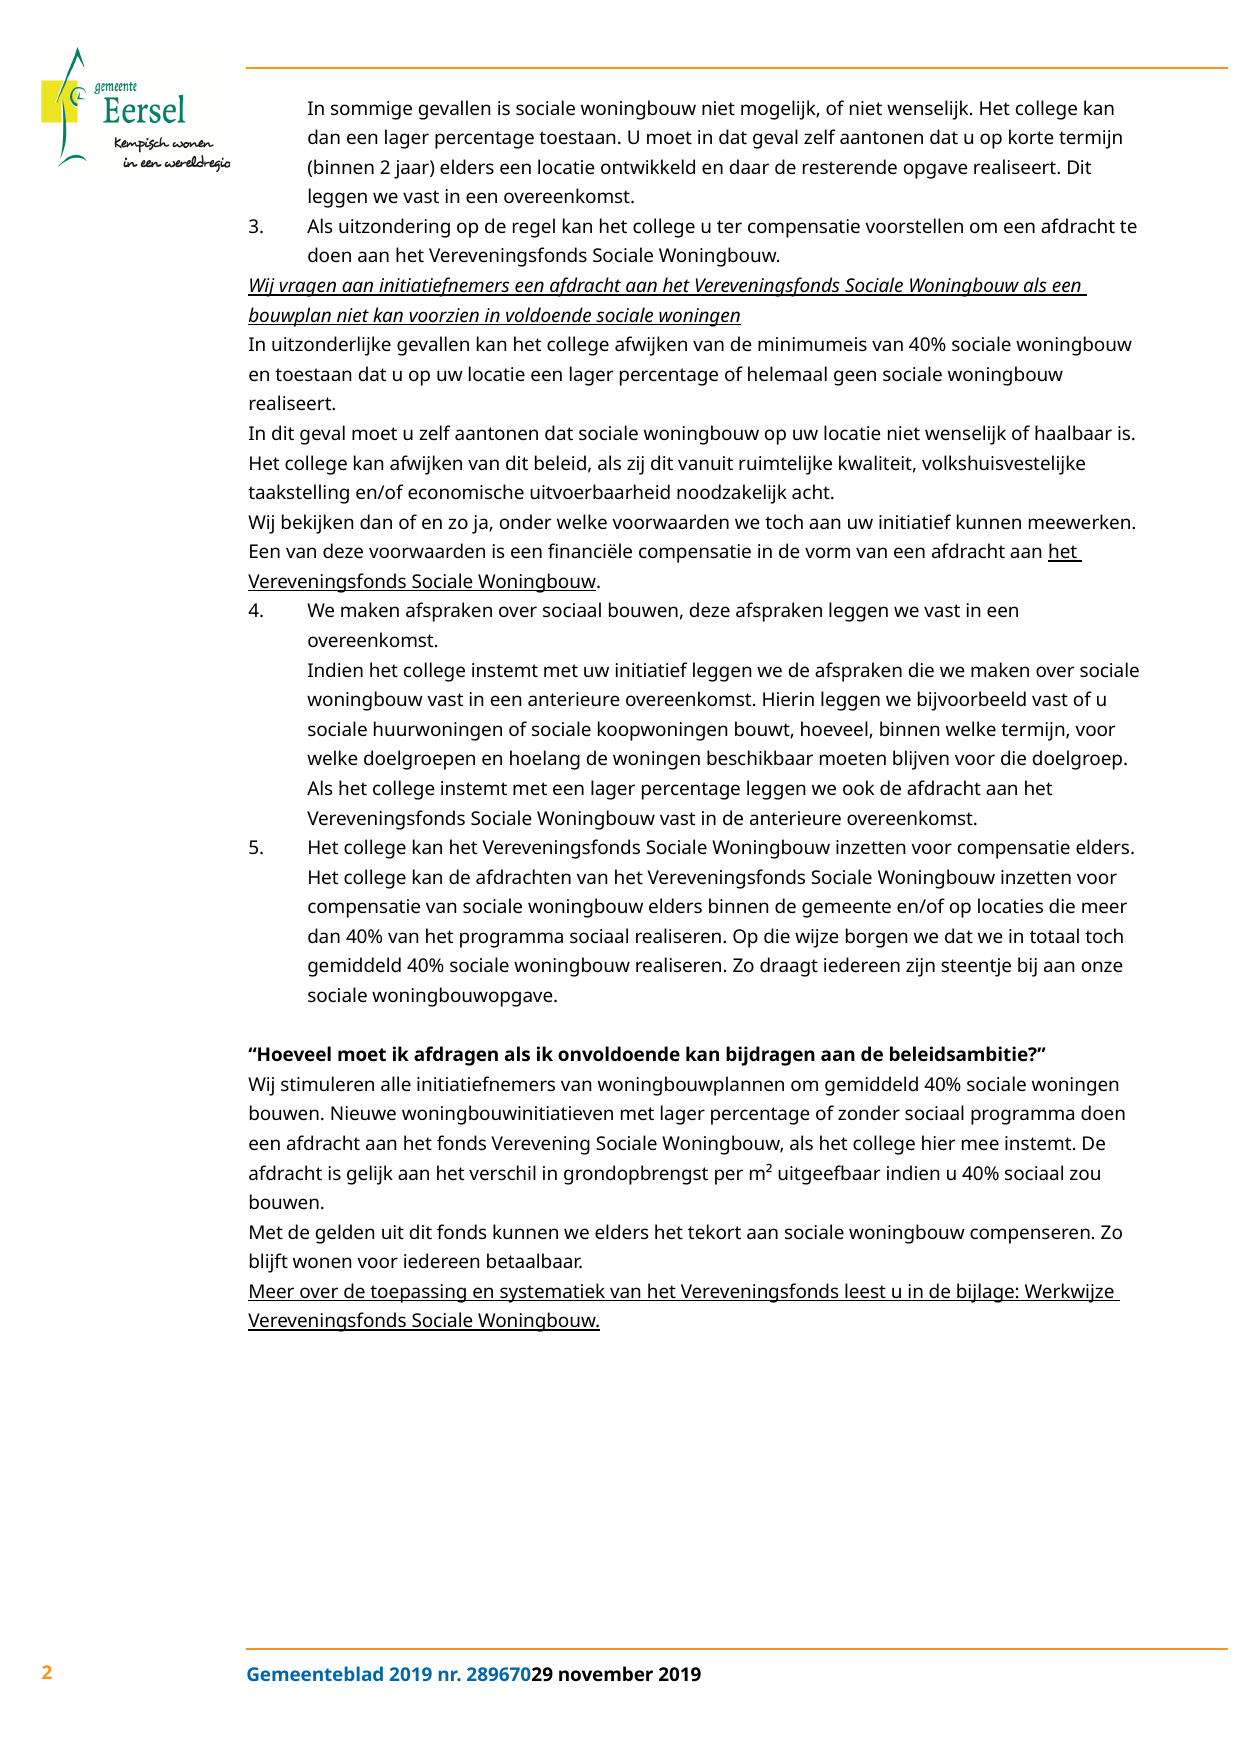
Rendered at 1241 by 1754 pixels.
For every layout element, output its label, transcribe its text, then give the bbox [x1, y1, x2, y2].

text Meer over de toepassing en systematiek van het Vereveningsfonds leest u in de bijlage: Werkwijze Vereveningsfonds Sociale Woningbouw. [248, 1278, 1152, 1333]
list Indien het college instemt met uw initiatief leggen we de afspraken die we maken over sociale woningbouw vast in een anterieure overeenkomst. Hierin leggen we bijvoorbeeld vast of u sociale huurwoningen of sociale koopwoningen bouwt, hoeveel, binnen welke termijn, voor welke doelgroepen en hoelang de woningen beschikbaar moeten blijven voor die doelgroep. [248, 657, 1152, 771]
text In dit geval moet u zelf aantonen dat sociale woningbouw op uw locatie niet wenselijk of haalbaar is. Het college kan afwijken van dit beleid, als zij dit vanuit ruimtelijke kwaliteit, volkshuisvestelijke taakstelling en/of economische uitvoerbaarheid noodzakelijk acht. [248, 420, 1152, 505]
text Wij bekijken dan of en zo ja, onder welke voorwaarden we toch aan uw initiatief kunnen meewerken. Een van deze voorwaarden is een financiële compensatie in de vorm van een afdracht aan het Vereveningsfonds Sociale Woningbouw. [248, 509, 1152, 594]
list Het college kan de afdrachten van het Vereveningsfonds Sociale Woningbouw inzetten voor compensatie van sociale woningbouw elders binnen de gemeente en/of op locaties die meer dan 40% van het programma sociaal realiseren. Op die wijze borgen we dat we in totaal toch gemiddeld 40% sociale woningbouw realiseren. Zo draagt iedereen zijn steentje bij aan onze sociale woningbouwopgave. [248, 864, 1152, 1008]
list We maken afspraken over sociaal bouwen, deze afspraken leggen we vast in een overeenkomst. [248, 598, 1152, 653]
text Wij vragen aan initiatiefnemers een afdracht aan het Vereveningsfonds Sociale Woningbouw als een bouwplan niet kan voorzien in voldoende sociale woningen [248, 272, 1152, 328]
picture [41, 47, 231, 172]
text In uitzonderlijke gevallen kan het college afwijken van de minimumeis van 40% sociale woningbouw en toestaan dat u op uw locatie een lager percentage of helemaal geen sociale woningbouw realiseert. [248, 331, 1152, 416]
list Als het college instemt met een lager percentage leggen we ook de afdracht aan het Vereveningsfonds Sociale Woningbouw vast in de anterieure overeenkomst. [248, 775, 1152, 831]
text Met de gelden uit dit fonds kunnen we elders het tekort aan sociale woningbouw compenseren. Zo blijft wonen voor iedereen betaalbaar. [248, 1219, 1152, 1274]
list Het college kan het Vereveningsfonds Sociale Woningbouw inzetten voor compensatie elders. [248, 834, 1152, 860]
list In sommige gevallen is sociale woningbouw niet mogelijk, of niet wenselijk. Het college kan dan een lager percentage toestaan. U moet in dat geval zelf aantonen dat u op korte termijn (binnen 2 jaar) elders een locatie ontwikkeld en daar de resterende opgave realiseert. Dit leggen we vast in een overeenkomst. [248, 95, 1152, 209]
text Wij stimuleren alle initiatiefnemers van woningbouwplannen om gemiddeld 40% sociale woningen bouwen. Nieuwe woningbouwinitiatieven met lager percentage of zonder sociaal programma doen een afdracht aan het fonds Verevening Sociale Woningbouw, als het college hier mee instemt. De afdracht is gelijk aan het verschil in grondopbrengst per m² uitgeefbaar indien u 40% sociaal zou bouwen. [248, 1071, 1152, 1215]
list Als uitzondering op de regel kan het college u ter compensatie voorstellen om een afdracht te doen aan het Vereveningsfonds Sociale Woningbouw. [248, 213, 1152, 268]
text “Hoeveel moet ik afdragen als ik onvoldoende kan bijdragen aan de beleidsambitie?” [248, 1041, 1152, 1067]
